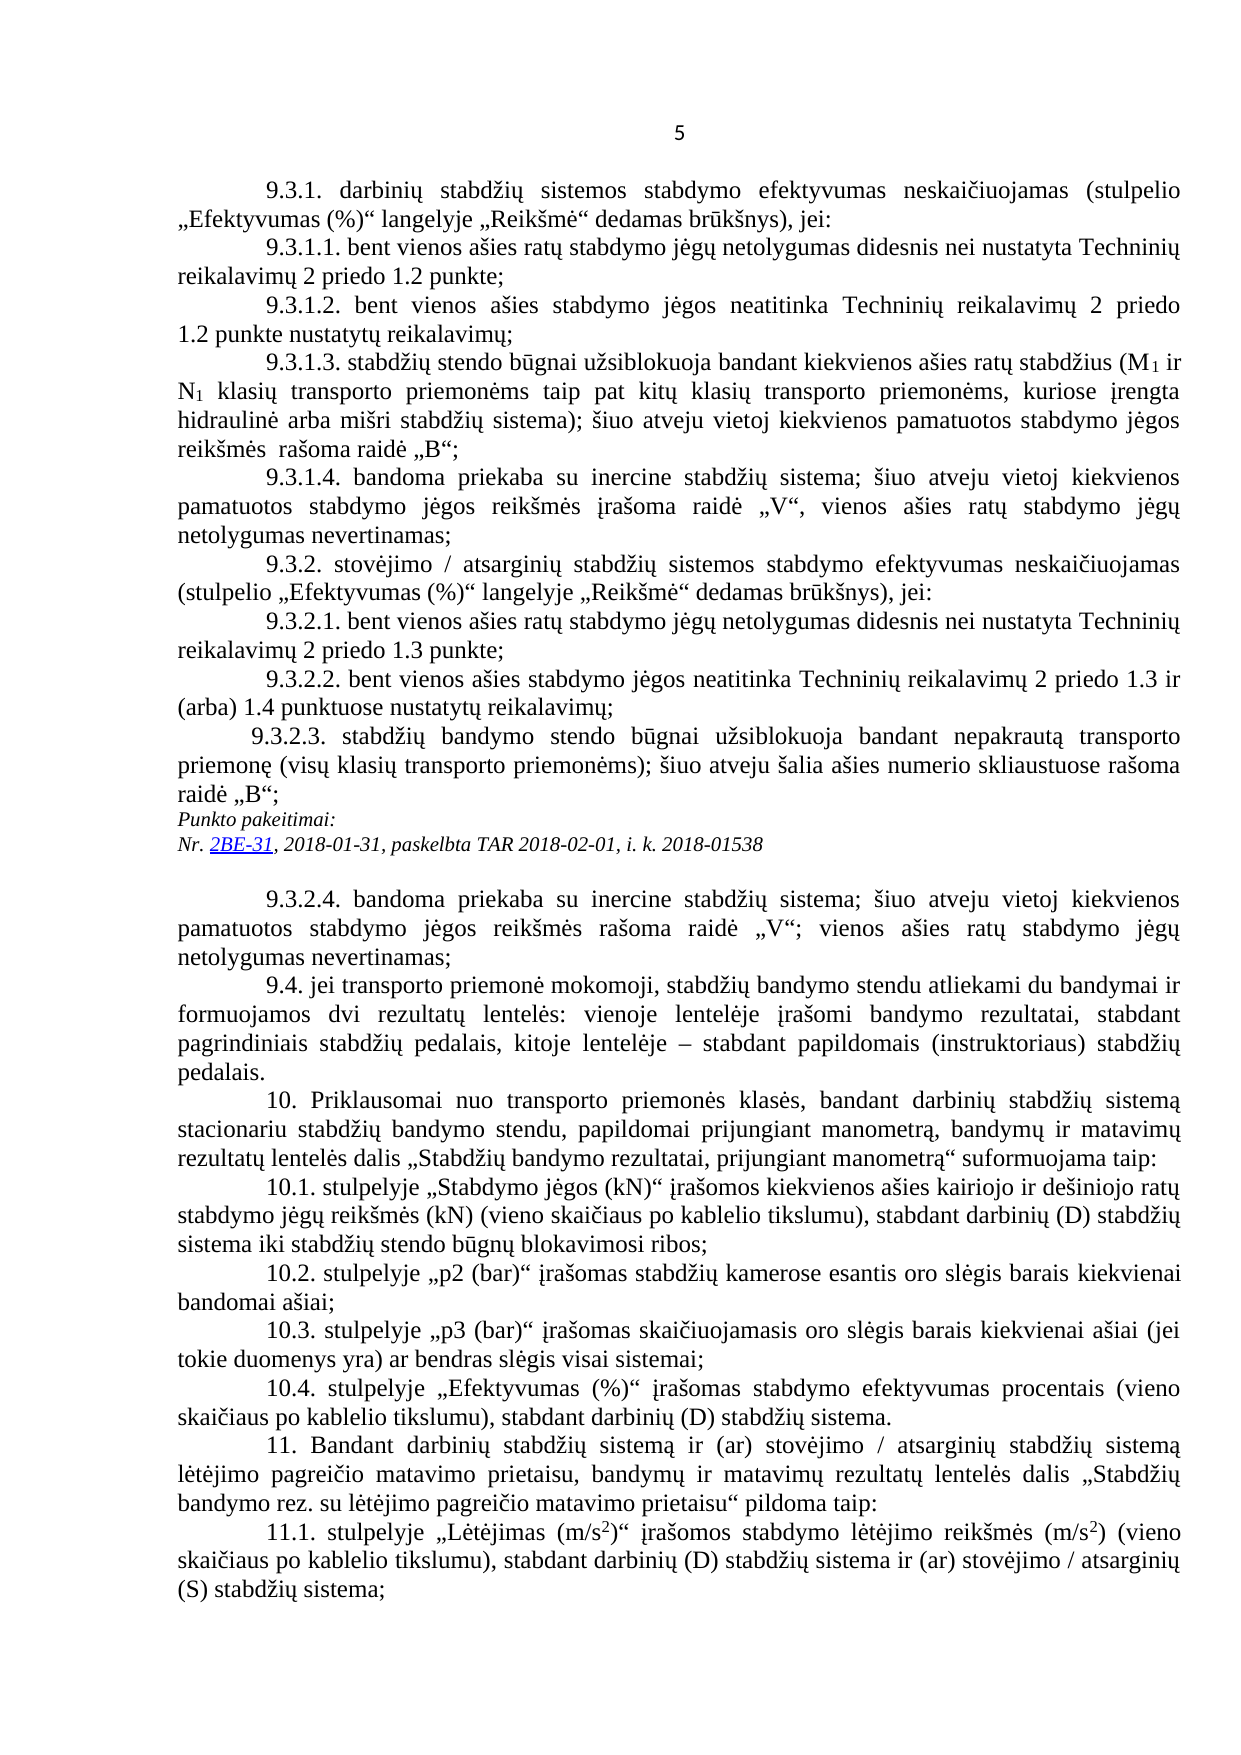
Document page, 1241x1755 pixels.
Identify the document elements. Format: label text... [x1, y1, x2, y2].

text 10.1. stulpelyje „Stabdymo jėgos (kN)“ įrašomos kiekvienos ašies kairiojo ir dešiniojo ratų stabdymo jėgų reikšmės (kN) (vieno skaičiaus po kablelio tikslumu), stabdant darbinių (D) stabdžių sistema iki stabdžių stendo būgnų blokavimosi ribos; [177, 1172, 1181, 1258]
text 10. Priklausomai nuo transporto priemonės klasės, bandant darbinių stabdžių sistemą stacionariu stabdžių bandymo stendu, papildomai prijungiant manometrą, bandymų ir matavimų rezultatų lentelės dalis „Stabdžių bandymo rezultatai, prijungiant manometrą“ suformuojama taip: [177, 1086, 1181, 1172]
text 9.3.1.2. bent vienos ašies stabdymo jėgos neatitinka Techninių reikalavimų 2 priedo 1.2 punkte nustatytų reikalavimų; [177, 290, 1181, 347]
text 10.2. stulpelyje „p2 (bar)“ įrašomas stabdžių kamerose esantis oro slėgis barais kiekvienai bandomai ašiai; [177, 1258, 1181, 1316]
text 9.4. jei transporto priemonė mokomoji, stabdžių bandymo stendu atliekami du bandymai ir formuojamos dvi rezultatų lentelės: vienoje lentelėje įrašomi bandymo rezultatai, stabdant pagrindiniais stabdžių pedalais, kitoje lentelėje – stabdant papildomais (instruktoriaus) stabdžių pedalais. [177, 971, 1181, 1086]
text 11. Bandant darbinių stabdžių sistemą ir (ar) stovėjimo / atsarginių stabdžių sistemą lėtėjimo pagreičio matavimo prietaisu, bandymų ir matavimų rezultatų lentelės dalis „Stabdžių bandymo rez. su lėtėjimo pagreičio matavimo prietaisu“ pildoma taip: [177, 1431, 1181, 1517]
text 10.3. stulpelyje „p3 (bar)“ įrašomas skaičiuojamasis oro slėgis barais kiekvienai ašiai (jei tokie duomenys yra) ar bendras slėgis visai sistemai; [177, 1316, 1181, 1373]
text 9.3.2.2. bent vienos ašies stabdymo jėgos neatitinka Techninių reikalavimų 2 priedo 1.3 ir (arba) 1.4 punktuose nustatytų reikalavimų; [177, 664, 1181, 721]
text 9.3.1.4. bandoma priekaba su inercine stabdžių sistema; šiuo atveju vietoj kiekvienos pamatuotos stabdymo jėgos reikšmės įrašoma raidė „V“, vienos ašies ratų stabdymo jėgų netolygumas nevertinamas; [177, 462, 1181, 549]
text 11.1. stulpelyje „Lėtėjimas (m/s2)“ įrašomos stabdymo lėtėjimo reikšmės (m/s2) (vieno skaičiaus po kablelio tikslumu), stabdant darbinių (D) stabdžių sistema ir (ar) stovėjimo / atsarginių (S) stabdžių sistema; [177, 1517, 1181, 1603]
text 9.3.2.3. stabdžių bandymo stendo būgnai užsiblokuoja bandant nepakrautą transporto priemonę (visų klasių transporto priemonėms); šiuo atveju šalia ašies numerio skliaustuose rašoma raidė „B“; [177, 721, 1181, 807]
text Punkto pakeitimai: [177, 807, 1181, 831]
text 9.3.1.1. bent vienos ašies ratų stabdymo jėgų netolygumas didesnis nei nustatyta Techninių reikalavimų 2 priedo 1.2 punkte; [177, 232, 1181, 290]
text Nr. 2BE-31, 2018-01-31, paskelbta TAR 2018-02-01, i. k. 2018-01538 [177, 831, 1181, 856]
text 9.3.2. stovėjimo / atsarginių stabdžių sistemos stabdymo efektyvumas neskaičiuojamas (stulpelio „Efektyvumas (%)“ langelyje „Reikšmė“ dedamas brūkšnys), jei: [177, 549, 1181, 606]
text 10.4. stulpelyje „Efektyvumas (%)“ įrašomas stabdymo efektyvumas procentais (vieno skaičiaus po kablelio tikslumu), stabdant darbinių (D) stabdžių sistema. [177, 1373, 1181, 1431]
text 9.3.1. darbinių stabdžių sistemos stabdymo efektyvumas neskaičiuojamas (stulpelio „Efektyvumas (%)“ langelyje „Reikšmė“ dedamas brūkšnys), jei: [177, 175, 1181, 232]
text 9.3.2.1. bent vienos ašies ratų stabdymo jėgų netolygumas didesnis nei nustatyta Techninių reikalavimų 2 priedo 1.3 punkte; [177, 606, 1181, 664]
text 9.3.2.4. bandoma priekaba su inercine stabdžių sistema; šiuo atveju vietoj kiekvienos pamatuotos stabdymo jėgos reikšmės rašoma raidė „V“; vienos ašies ratų stabdymo jėgų netolygumas nevertinamas; [177, 884, 1181, 971]
text 9.3.1.3. stabdžių stendo būgnai užsiblokuoja bandant kiekvienos ašies ratų stabdžius (M1 ir N1 klasių transporto priemonėms taip pat kitų klasių transporto priemonėms, kuriose įrengta hidraulinė arba mišri stabdžių sistema); šiuo atveju vietoj kiekvienos pamatuotos stabdymo jėgos reikšmės rašoma raidė „B“; [177, 347, 1181, 462]
